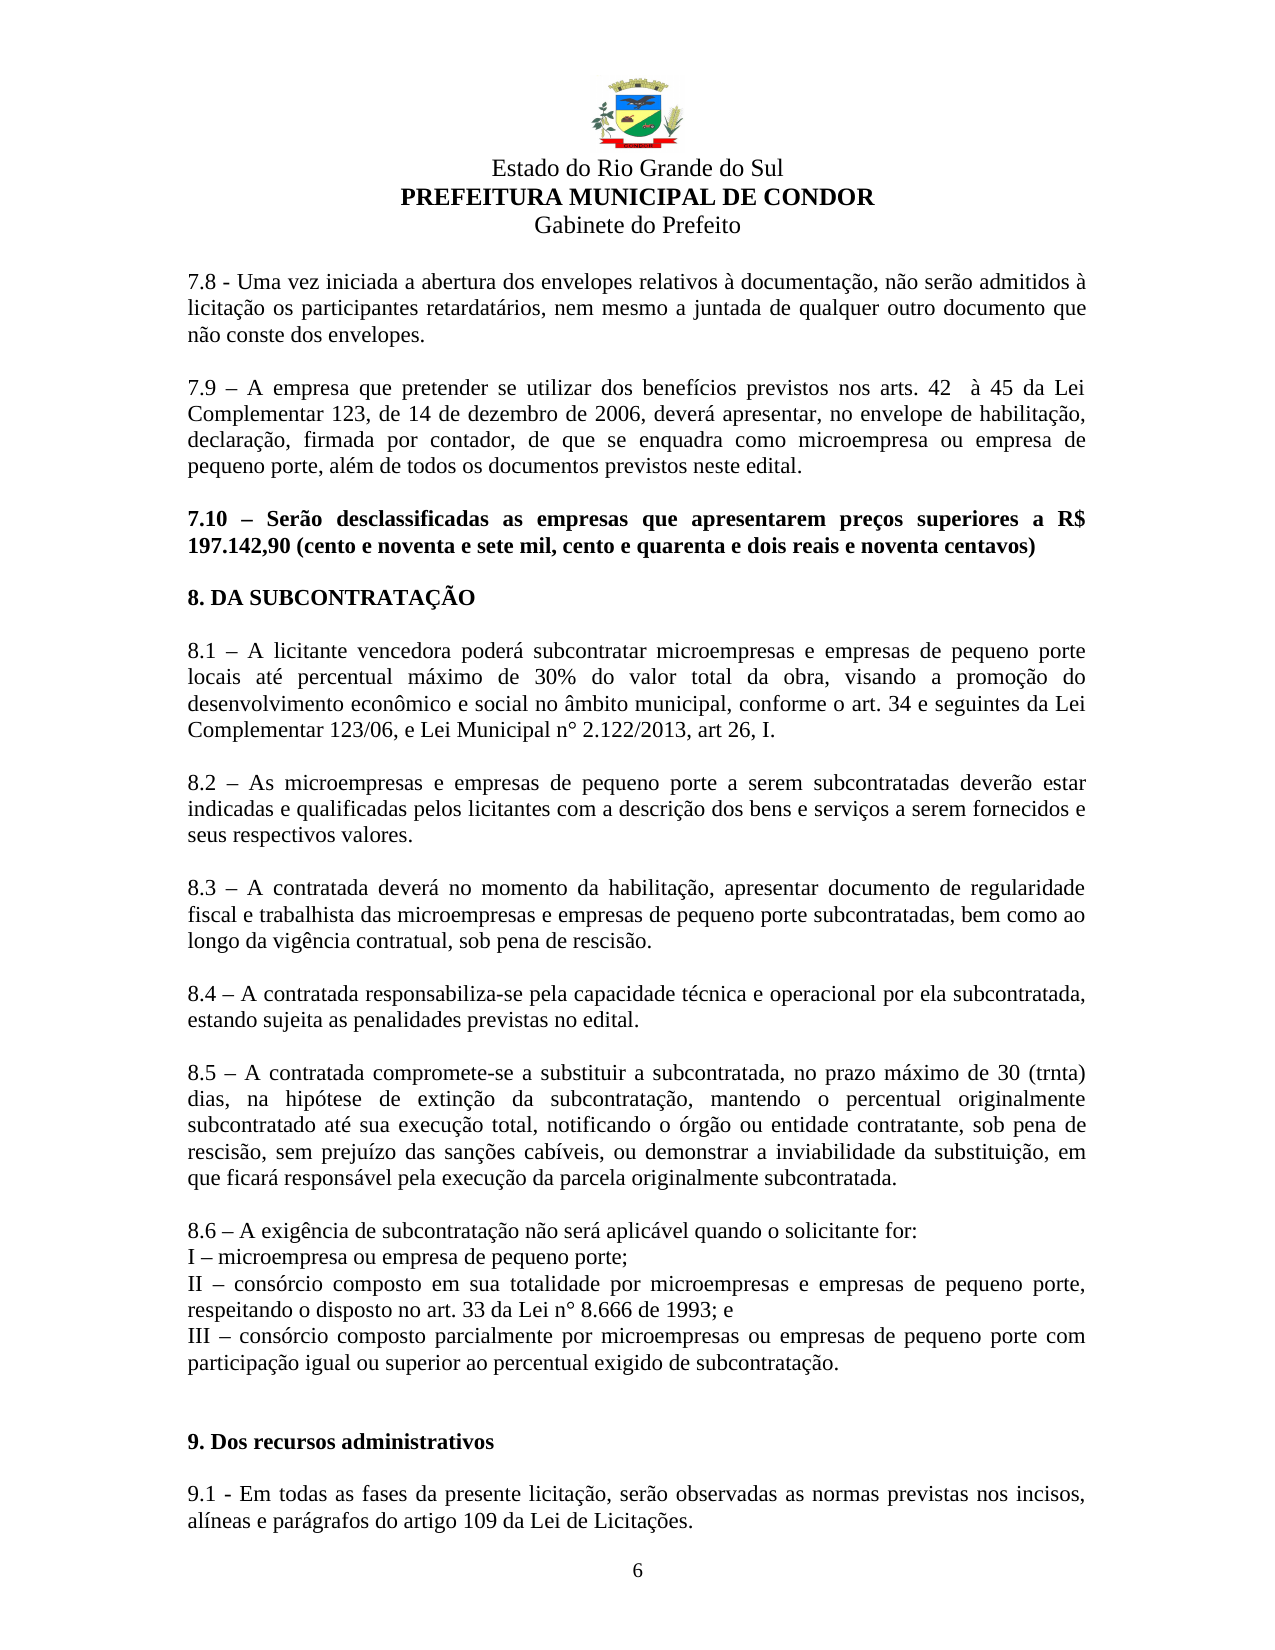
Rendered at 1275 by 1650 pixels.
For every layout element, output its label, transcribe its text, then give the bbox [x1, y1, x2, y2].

text 7.9 – A empresa que pretender se utilizar dos benefícios previstos nos arts. 42 à 45 da Lei Complementar 123, de 14 de dezembro de 2006, deverá apresentar, no envelope de habilitação, declaração, firmada por contador, de que se enquadra como microempresa ou empresa de pequeno porte, além de todos os documentos previstos neste edital. [187, 373, 1087, 479]
text 7.8 - Uma vez iniciada a abertura dos envelopes relativos à documentação, não serão admitidos à licitação os participantes retardatários, nem mesmo a juntada de qualquer outro documento que não conste dos envelopes. [187, 268, 1087, 347]
text 8.2 – As microempresas e empresas de pequeno porte a serem subcontratadas deverão estar indicadas e qualificadas pelos licitantes com a descrição dos bens e serviços a serem fornecidos e seus respectivos valores. [187, 769, 1087, 848]
text 9.1 - Em todas as fases da presente licitação, serão observadas as normas previstas nos incisos, alíneas e parágrafos do artigo 109 da Lei de Licitações. [187, 1480, 1087, 1533]
picture [590, 75, 685, 153]
text 7.10 – Serão desclassificadas as empresas que apresentarem preços superiores a R$ 197.142,90 (cento e noventa e sete mil, cento e quarenta e dois reais e noventa centavos) [187, 505, 1087, 558]
text III – consórcio composto parcialmente por microempresas ou empresas de pequeno porte com participação igual ou superior ao percentual exigido de subcontratação. [187, 1322, 1087, 1375]
text 9. Dos recursos administrativos [187, 1428, 1087, 1454]
text 8.6 – A exigência de subcontratação não será aplicável quando o solicitante for: [187, 1217, 1087, 1243]
text 8.5 – A contratada compromete-se a substituir a subcontratada, no prazo máximo de 30 (trnta) dias, na hipótese de extinção da subcontratação, mantendo o percentual originalmente subcontratado até sua execução total, notificando o órgão ou entidade contratante, sob pena de rescisão, sem prejuízo das sanções cabíveis, ou demonstrar a inviabilidade da substituição, em que ficará responsável pela execução da parcela originalmente subcontratada. [187, 1059, 1087, 1191]
text I – microempresa ou empresa de pequeno porte; [187, 1243, 1087, 1269]
text 8.1 – A licitante vencedora poderá subcontratar microempresas e empresas de pequeno porte locais até percentual máximo de 30% do valor total da obra, visando a promoção do desenvolvimento econômico e social no âmbito municipal, conforme o art. 34 e seguintes da Lei Complementar 123/06, e Lei Municipal n° 2.122/2013, art 26, I. [187, 637, 1087, 742]
text II – consórcio composto em sua totalidade por microempresas e empresas de pequeno porte, respeitando o disposto no art. 33 da Lei n° 8.666 de 1993; e [187, 1269, 1087, 1322]
text 8.3 – A contratada deverá no momento da habilitação, apresentar documento de regularidade fiscal e trabalhista das microempresas e empresas de pequeno porte subcontratadas, bem como ao longo da vigência contratual, sob pena de rescisão. [187, 874, 1087, 953]
text 8. DA SUBCONTRATAÇÃO [187, 584, 1087, 611]
text 8.4 – A contratada responsabiliza-se pela capacidade técnica e operacional por ela subcontratada, estando sujeita as penalidades previstas no edital. [187, 980, 1087, 1032]
